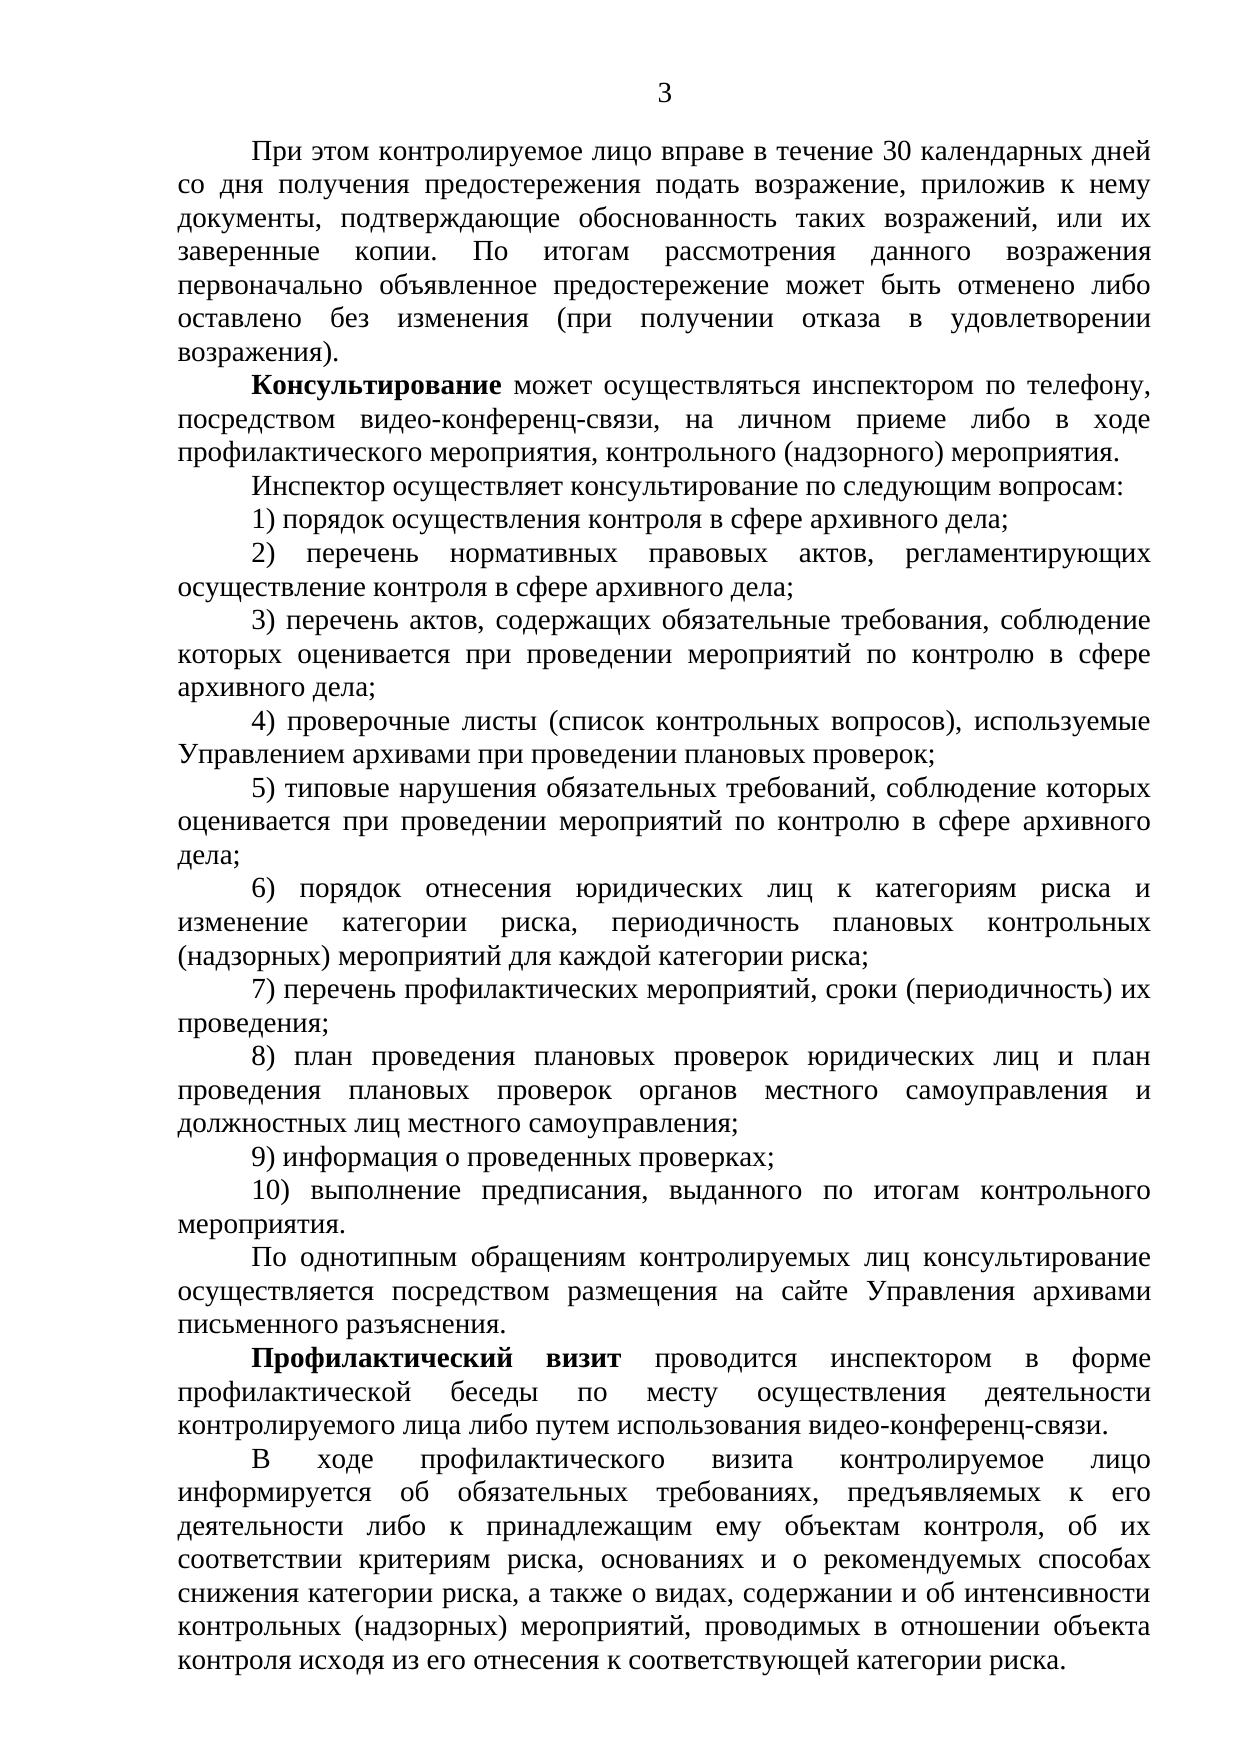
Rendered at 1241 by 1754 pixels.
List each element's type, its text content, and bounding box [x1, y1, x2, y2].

text 6) порядок отнесения юридических лиц к категориям риска и изменение категории риска, периодичность плановых контрольных (надзорных) мероприятий для каждой категории риска; [177, 871, 1152, 971]
text 1) порядок осуществления контроля в сфере архивного дела; [177, 502, 1152, 535]
text Инспектор осуществляет консультирование по следующим вопросам: [177, 468, 1152, 502]
text 3) перечень актов, содержащих обязательные требования, соблюдение которых оценивается при проведении мероприятий по контролю в сфере архивного дела; [177, 602, 1152, 703]
text По однотипным обращениям контролируемых лиц консультирование осуществляется посредством размещения на сайте Управления архивами письменного разъяснения. [177, 1239, 1152, 1340]
text 5) типовые нарушения обязательных требований, соблюдение которых оценивается при проведении мероприятий по контролю в сфере архивного дела; [177, 770, 1152, 871]
text 10) выполнение предписания, выданного по итогам контрольного мероприятия. [177, 1172, 1152, 1239]
text 2) перечень нормативных правовых актов, регламентирующих осуществление контроля в сфере архивного дела; [177, 535, 1152, 602]
text Профилактический визит проводится инспектором в форме профилактической беседы по месту осуществления деятельности контролируемого лица либо путем использования видео-конференц-связи. [177, 1340, 1152, 1441]
text При этом контролируемое лицо вправе в течение 30 календарных дней со дня получения предостережения подать возражение, приложив к нему документы, подтверждающие обоснованность таких возражений, или их заверенные копии. По итогам рассмотрения данного возражения первоначально объявленное предостережение может быть отменено либо оставлено без изменения (при получении отказа в удовлетворении возражения). [177, 133, 1152, 367]
text 8) план проведения плановых проверок юридических лиц и план проведения плановых проверок органов местного самоуправления и должностных лиц местного самоуправления; [177, 1038, 1152, 1139]
text 9) информация о проведенных проверках; [177, 1139, 1152, 1172]
text 7) перечень профилактических мероприятий, сроки (периодичность) их проведения; [177, 971, 1152, 1038]
text Консультирование может осуществляться инспектором по телефону, посредством видео-конференц-связи, на личном приеме либо в ходе профилактического мероприятия, контрольного (надзорного) мероприятия. [177, 367, 1152, 468]
text В ходе профилактического визита контролируемое лицо информируется об обязательных требованиях, предъявляемых к его деятельности либо к принадлежащим ему объектам контроля, об их соответствии критериям риска, основаниях и о рекомендуемых способах снижения категории риска, а также о видах, содержании и об интенсивности контрольных (надзорных) мероприятий, проводимых в отношении объекта контроля исходя из его отнесения к соответствующей категории риска. [177, 1441, 1152, 1676]
text 4) проверочные листы (список контрольных вопросов), используемые Управлением архивами при проведении плановых проверок; [177, 703, 1152, 770]
